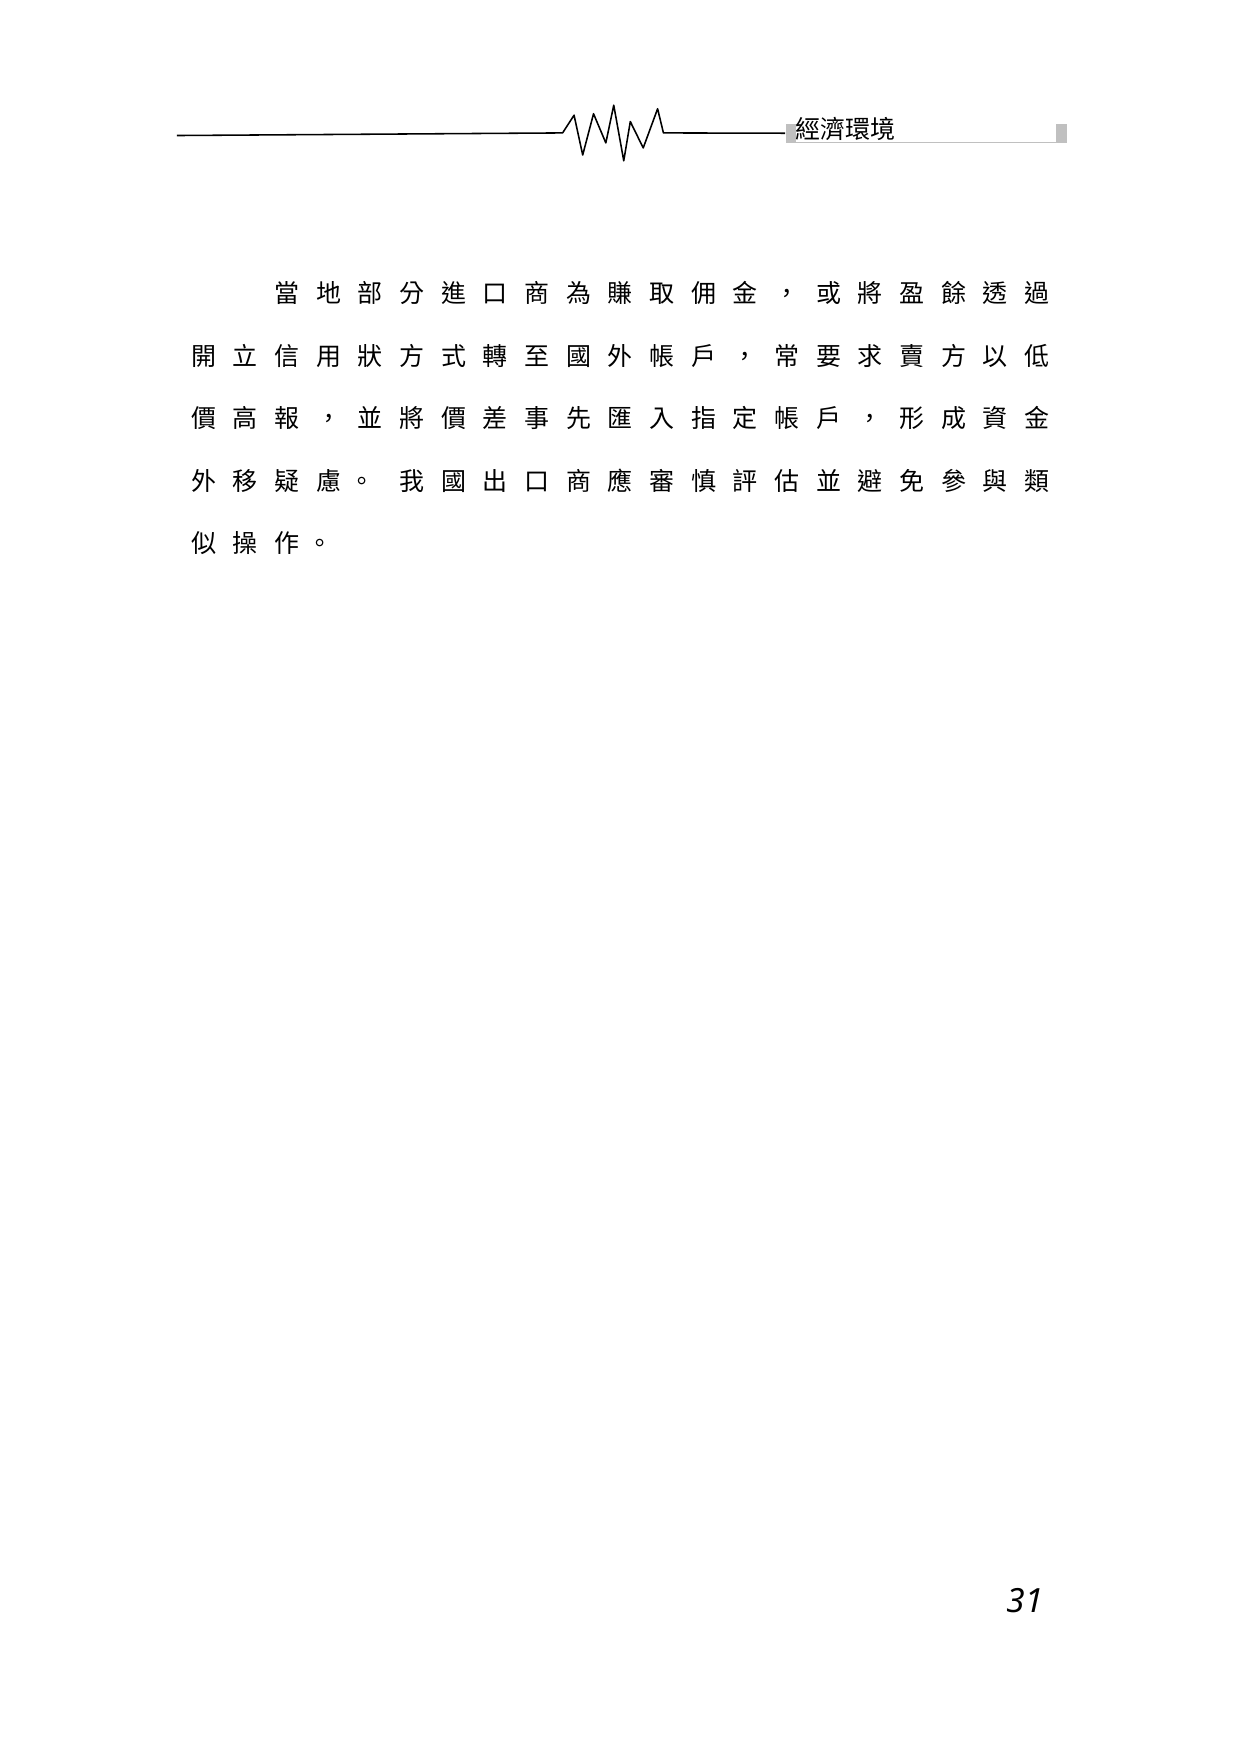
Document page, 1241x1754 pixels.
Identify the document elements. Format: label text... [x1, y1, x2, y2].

text 當地部分進口商為賺取佣金，或將盈餘透過開立信用狀方式轉至國外帳戶，常要求賣方以低價高報，並將價差事先匯入指定帳戶，形成資金外移疑慮。我國出口商應審慎評估並避免參與類似操作。 [183, 250, 1058, 563]
